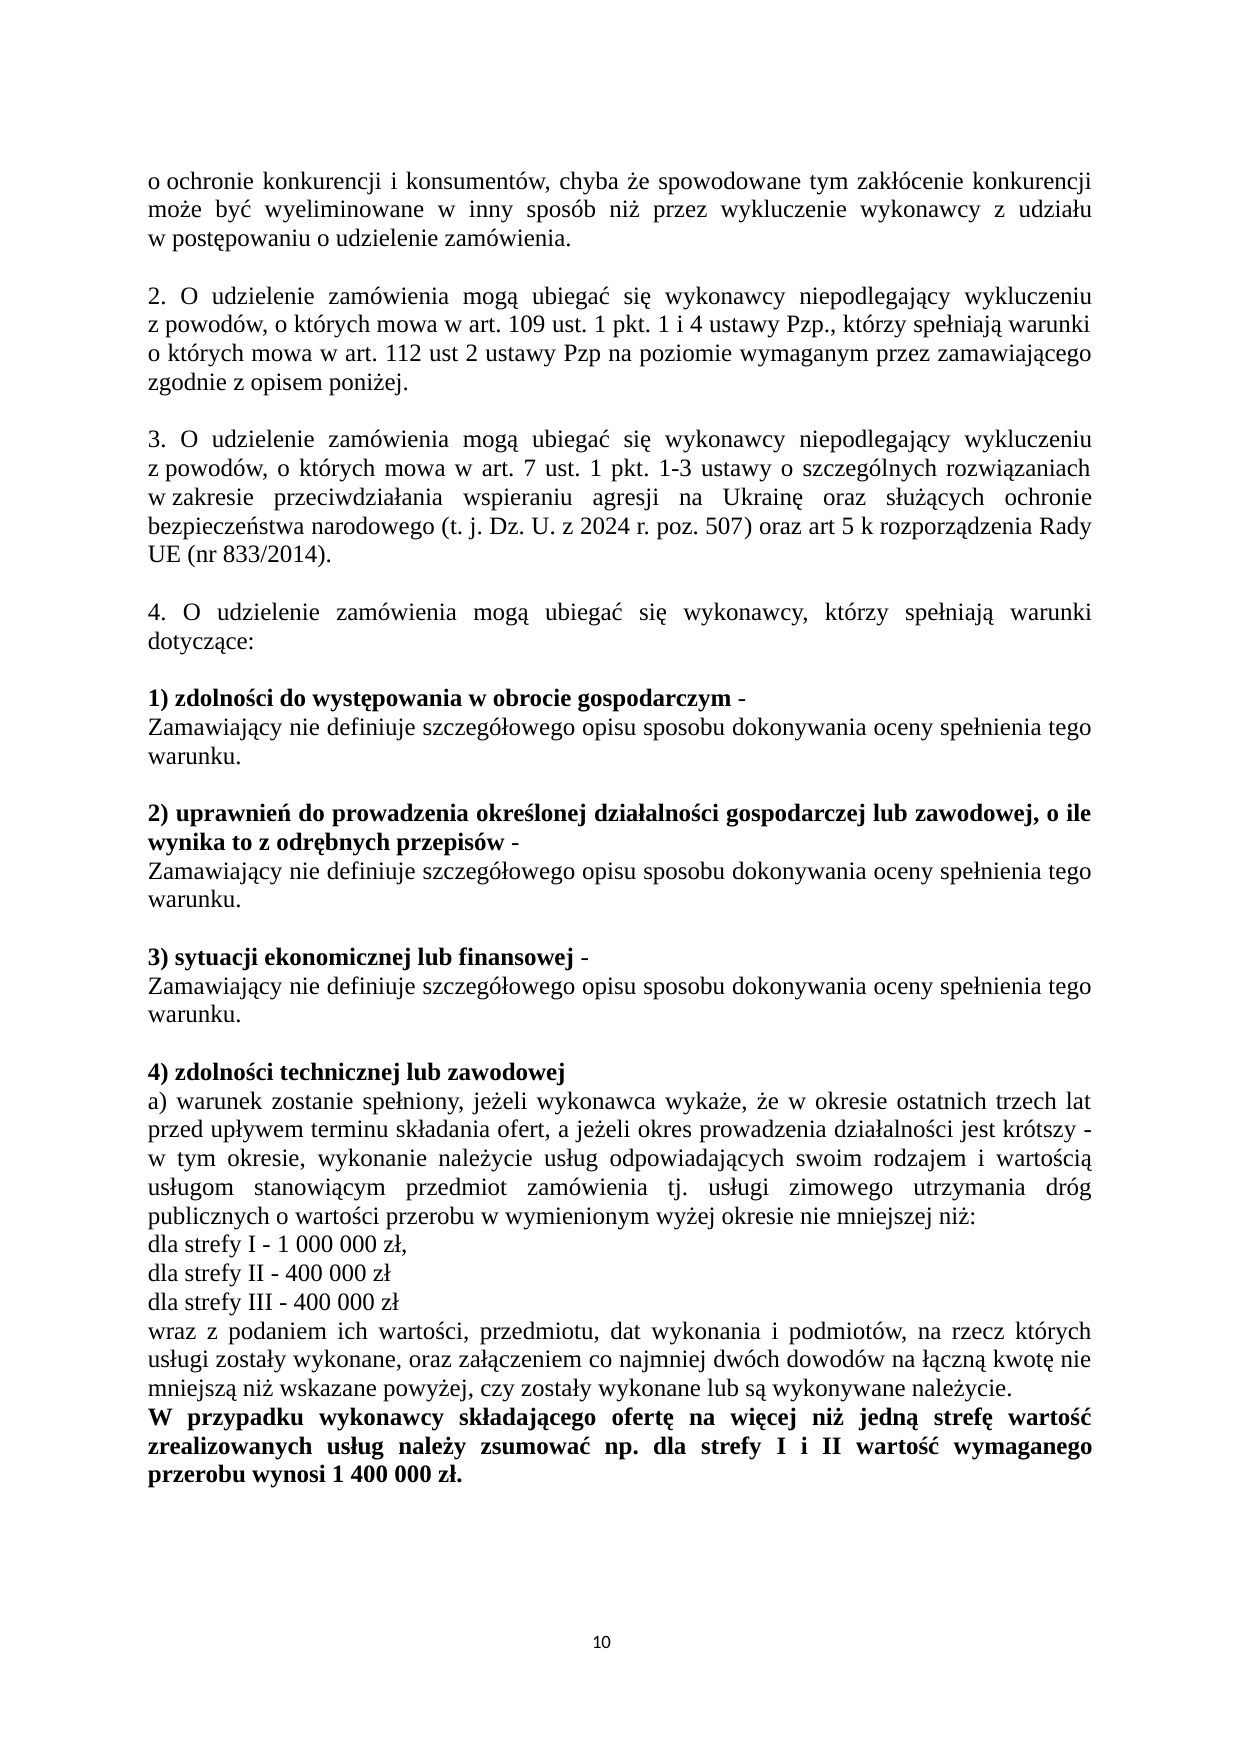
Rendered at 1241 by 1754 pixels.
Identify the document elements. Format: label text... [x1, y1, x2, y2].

text 4. O udzielenie zamówienia mogą ubiegać się wykonawcy, którzy spełniają warunki dotyczące: [148, 597, 1093, 654]
text Zamawiający nie definiuje szczegółowego opisu sposobu dokonywania oceny spełnienia tego warunku. [148, 856, 1093, 913]
text 2) uprawnień do prowadzenia określonej działalności gospodarczej lub zawodowej, o ile wynika to z odrębnych przepisów - [148, 798, 1093, 856]
text 4) zdolności technicznej lub zawodowej [148, 1057, 1093, 1086]
text W przypadku wykonawcy składającego ofertę na więcej niż jedną strefę wartość zrealizowanych usług należy zsumować np. dla strefy I i II wartość wymaganego przerobu wynosi 1 400 000 zł. [148, 1402, 1093, 1488]
text a) warunek zostanie spełniony, jeżeli wykonawca wykaże, że w okresie ostatnich trzech lat przed upływem terminu składania ofert, a jeżeli okres prowadzenia działalności jest krótszy - w tym okresie, wykonanie należycie usług odpowiadających swoim rodzajem i wartością usługom stanowiącym przedmiot zamówienia tj. usługi zimowego utrzymania dróg publicznych o wartości przerobu w wymienionym wyżej okresie nie mniejszej niż: [148, 1086, 1093, 1229]
text dla strefy I - 1 000 000 zł, [148, 1229, 1093, 1258]
text dla strefy II - 400 000 zł [148, 1258, 1093, 1287]
text 2. O udzielenie zamówienia mogą ubiegać się wykonawcy niepodlegający wykluczeniu z powodów, o których mowa w art. 109 ust. 1 pkt. 1 i 4 ustawy Pzp., którzy spełniają warunki o których mowa w art. 112 ust 2 ustawy Pzp na poziomie wymaganym przez zamawiającego zgodnie z opisem poniżej. [148, 281, 1093, 396]
text 3. O udzielenie zamówienia mogą ubiegać się wykonawcy niepodlegający wykluczeniu z powodów, o których mowa w art. 7 ust. 1 pkt. 1-3 ustawy o szczególnych rozwiązaniach w zakresie przeciwdziałania wspieraniu agresji na Ukrainę oraz służących ochronie bezpieczeństwa narodowego (t. j. Dz. U. z 2024 r. poz. 507) oraz art 5 k rozporządzenia Rady UE (nr 833/2014). [148, 424, 1093, 568]
text wraz z podaniem ich wartości, przedmiotu, dat wykonania i podmiotów, na rzecz których usługi zostały wykonane, oraz załączeniem co najmniej dwóch dowodów na łączną kwotę nie mniejszą niż wskazane powyżej, czy zostały wykonane lub są wykonywane należycie. [148, 1316, 1093, 1402]
text 3) sytuacji ekonomicznej lub finansowej - [148, 942, 1093, 971]
text Zamawiający nie definiuje szczegółowego opisu sposobu dokonywania oceny spełnienia tego warunku. [148, 971, 1093, 1028]
text 1) zdolności do występowania w obrocie gospodarczym - [148, 683, 1093, 712]
text o ochronie konkurencji i konsumentów, chyba że spowodowane tym zakłócenie konkurencji może być wyeliminowane w inny sposób niż przez wykluczenie wykonawcy z udziału w postępowaniu o udzielenie zamówienia. [148, 166, 1093, 252]
text Zamawiający nie definiuje szczegółowego opisu sposobu dokonywania oceny spełnienia tego warunku. [148, 712, 1093, 769]
text dla strefy III - 400 000 zł [148, 1287, 1093, 1316]
